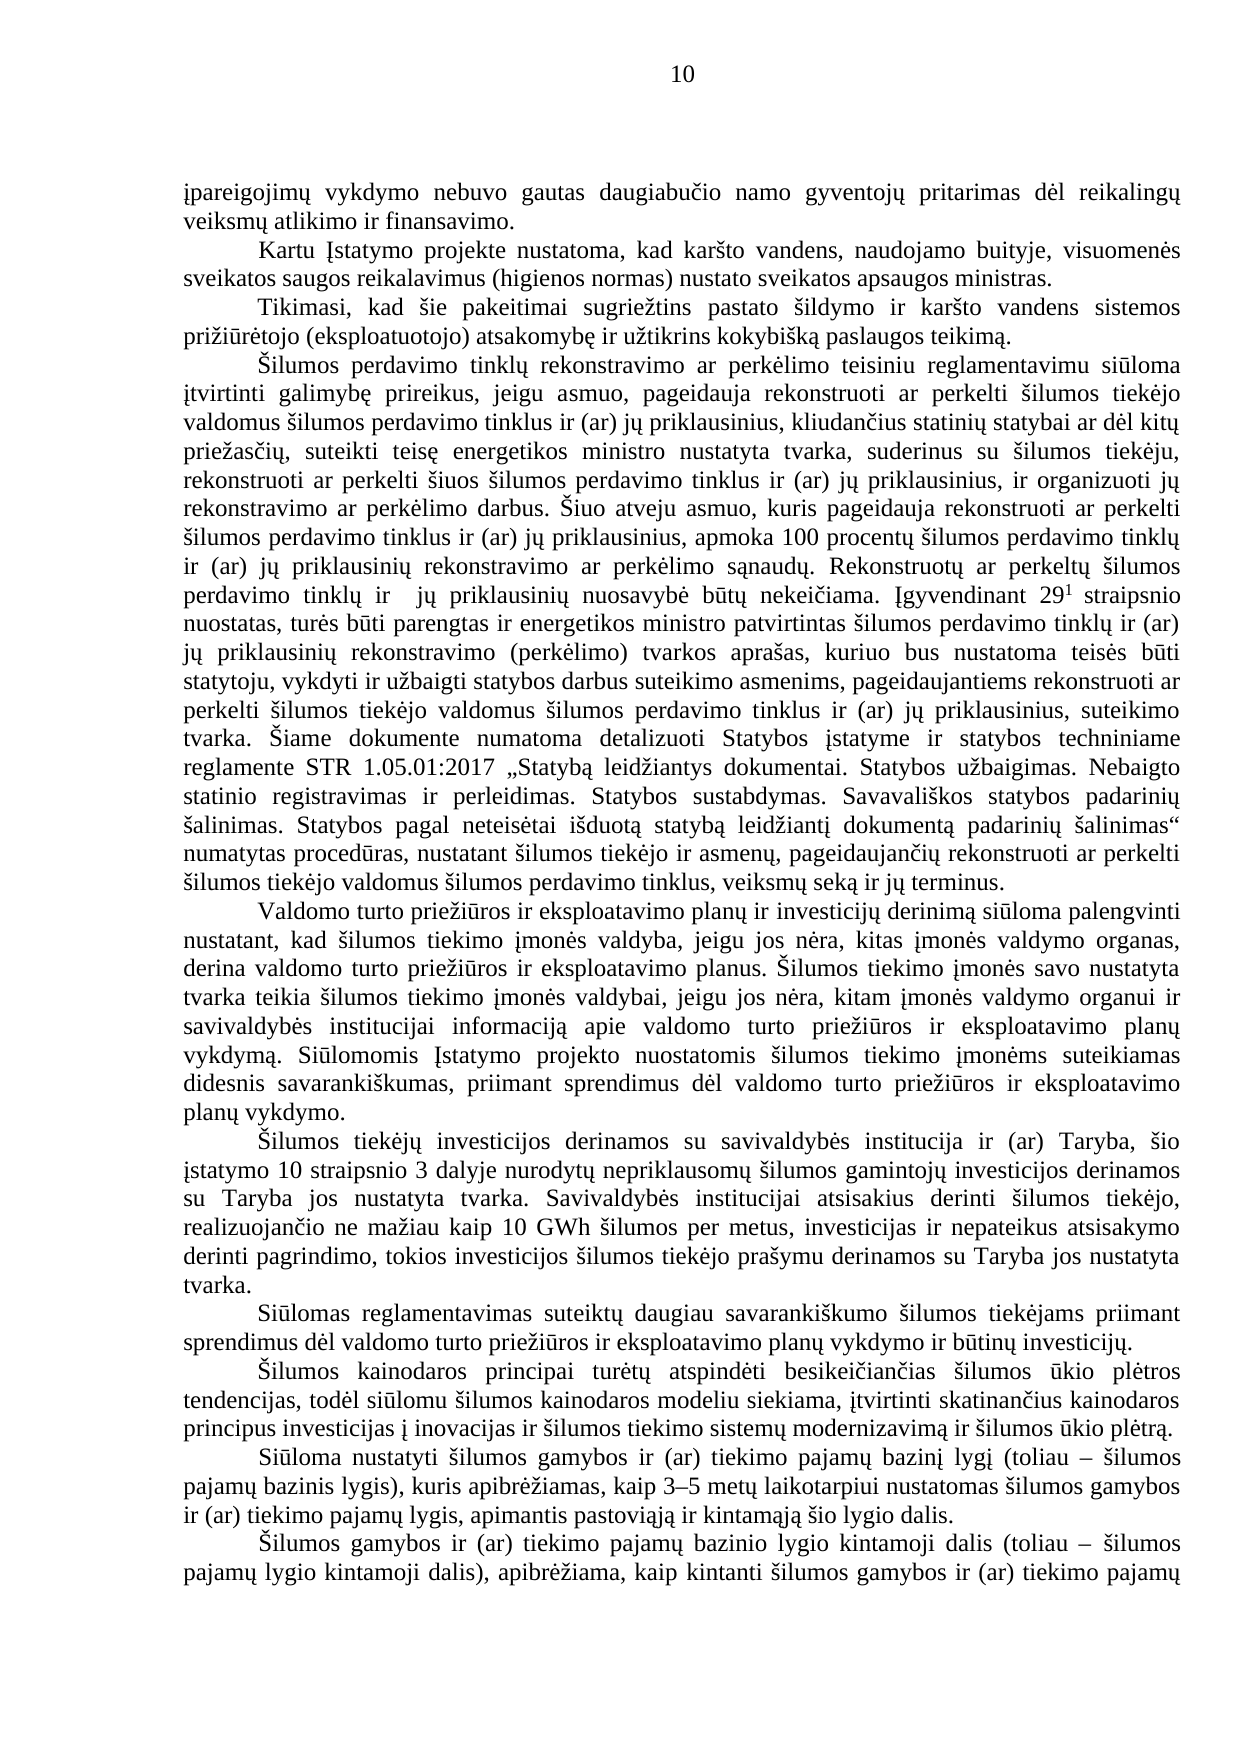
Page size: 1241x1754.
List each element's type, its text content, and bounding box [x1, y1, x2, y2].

text Siūlomas reglamentavimas suteiktų daugiau savarankiškumo šilumos tiekėjams priimant sprendimus dėl valdomo turto priežiūros ir eksploatavimo planų vykdymo ir būtinų investicijų. [183, 1298, 1181, 1356]
text Tikimasi, kad šie pakeitimai sugriežtins pastato šildymo ir karšto vandens sistemos prižiūrėtojo (eksploatuotojo) atsakomybę ir užtikrins kokybišką paslaugos teikimą. [183, 292, 1181, 350]
text Šilumos gamybos ir (ar) tiekimo pajamų bazinio lygio kintamoji dalis (toliau – šilumos pajamų lygio kintamoji dalis), apibrėžiama, kaip kintanti šilumos gamybos ir (ar) tiekimo pajamų [183, 1528, 1181, 1586]
text Šilumos kainodaros principai turėtų atspindėti besikeičiančias šilumos ūkio plėtros tendencijas, todėl siūlomu šilumos kainodaros modeliu siekiama, įtvirtinti skatinančius kainodaros principus investicijas į inovacijas ir šilumos tiekimo sistemų modernizavimą ir šilumos ūkio plėtrą. [183, 1356, 1181, 1442]
text Šilumos perdavimo tinklų rekonstravimo ar perkėlimo teisiniu reglamentavimu siūloma įtvirtinti galimybę prireikus, jeigu asmuo, pageidauja rekonstruoti ar perkelti šilumos tiekėjo valdomus šilumos perdavimo tinklus ir (ar) jų priklausinius, kliudančius statinių statybai ar dėl kitų priežasčių, suteikti teisę energetikos ministro nustatyta tvarka, suderinus su šilumos tiekėju, rekonstruoti ar perkelti šiuos šilumos perdavimo tinklus ir (ar) jų priklausinius, ir organizuoti jų rekonstravimo ar perkėlimo darbus. Šiuo atveju asmuo, kuris pageidauja rekonstruoti ar perkelti šilumos perdavimo tinklus ir (ar) jų priklausinius, apmoka 100 procentų šilumos perdavimo tinklų ir (ar) jų priklausinių rekonstravimo ar perkėlimo sąnaudų. Rekonstruotų ar perkeltų šilumos perdavimo tinklų ir jų priklausinių nuosavybė būtų nekeičiama. Įgyvendinant 291 straipsnio nuostatas, turės būti parengtas ir energetikos ministro patvirtintas šilumos perdavimo tinklų ir (ar) jų priklausinių rekonstravimo (perkėlimo) tvarkos aprašas, kuriuo bus nustatoma teisės būti statytoju, vykdyti ir užbaigti statybos darbus suteikimo asmenims, pageidaujantiems rekonstruoti ar perkelti šilumos tiekėjo valdomus šilumos perdavimo tinklus ir (ar) jų priklausinius, suteikimo tvarka. Šiame dokumente numatoma detalizuoti Statybos įstatyme ir statybos techniniame reglamente STR 1.05.01:2017 „Statybą leidžiantys dokumentai. Statybos užbaigimas. Nebaigto statinio registravimas ir perleidimas. Statybos sustabdymas. Savavališkos statybos padarinių šalinimas. Statybos pagal neteisėtai išduotą statybą leidžiantį dokumentą padarinių šalinimas“ numatytas procedūras, nustatant šilumos tiekėjo ir asmenų, pageidaujančių rekonstruoti ar perkelti šilumos tiekėjo valdomus šilumos perdavimo tinklus, veiksmų seką ir jų terminus. [183, 350, 1181, 896]
text Siūloma nustatyti šilumos gamybos ir (ar) tiekimo pajamų bazinį lygį (toliau – šilumos pajamų bazinis lygis), kuris apibrėžiamas, kaip 3–5 metų laikotarpiui nustatomas šilumos gamybos ir (ar) tiekimo pajamų lygis, apimantis pastoviąją ir kintamąją šio lygio dalis. [183, 1442, 1181, 1528]
text Kartu Įstatymo projekte nustatoma, kad karšto vandens, naudojamo buityje, visuomenės sveikatos saugos reikalavimus (higienos normas) nustato sveikatos apsaugos ministras. [183, 235, 1181, 292]
text Šilumos tiekėjų investicijos derinamos su savivaldybės institucija ir (ar) Taryba, šio įstatymo 10 straipsnio 3 dalyje nurodytų nepriklausomų šilumos gamintojų investicijos derinamos su Taryba jos nustatyta tvarka. Savivaldybės institucijai atsisakius derinti šilumos tiekėjo, realizuojančio ne mažiau kaip 10 GWh šilumos per metus, investicijas ir nepateikus atsisakymo derinti pagrindimo, tokios investicijos šilumos tiekėjo prašymu derinamos su Taryba jos nustatyta tvarka. [183, 1126, 1181, 1298]
text Valdomo turto priežiūros ir eksploatavimo planų ir investicijų derinimą siūloma palengvinti nustatant, kad šilumos tiekimo įmonės valdyba, jeigu jos nėra, kitas įmonės valdymo organas, derina valdomo turto priežiūros ir eksploatavimo planus. Šilumos tiekimo įmonės savo nustatyta tvarka teikia šilumos tiekimo įmonės valdybai, jeigu jos nėra, kitam įmonės valdymo organui ir savivaldybės institucijai informaciją apie valdomo turto priežiūros ir eksploatavimo planų vykdymą. Siūlomomis Įstatymo projekto nuostatomis šilumos tiekimo įmonėms suteikiamas didesnis savarankiškumas, priimant sprendimus dėl valdomo turto priežiūros ir eksploatavimo planų vykdymo. [183, 896, 1181, 1126]
text įpareigojimų vykdymo nebuvo gautas daugiabučio namo gyventojų pritarimas dėl reikalingų veiksmų atlikimo ir finansavimo. [183, 177, 1181, 235]
